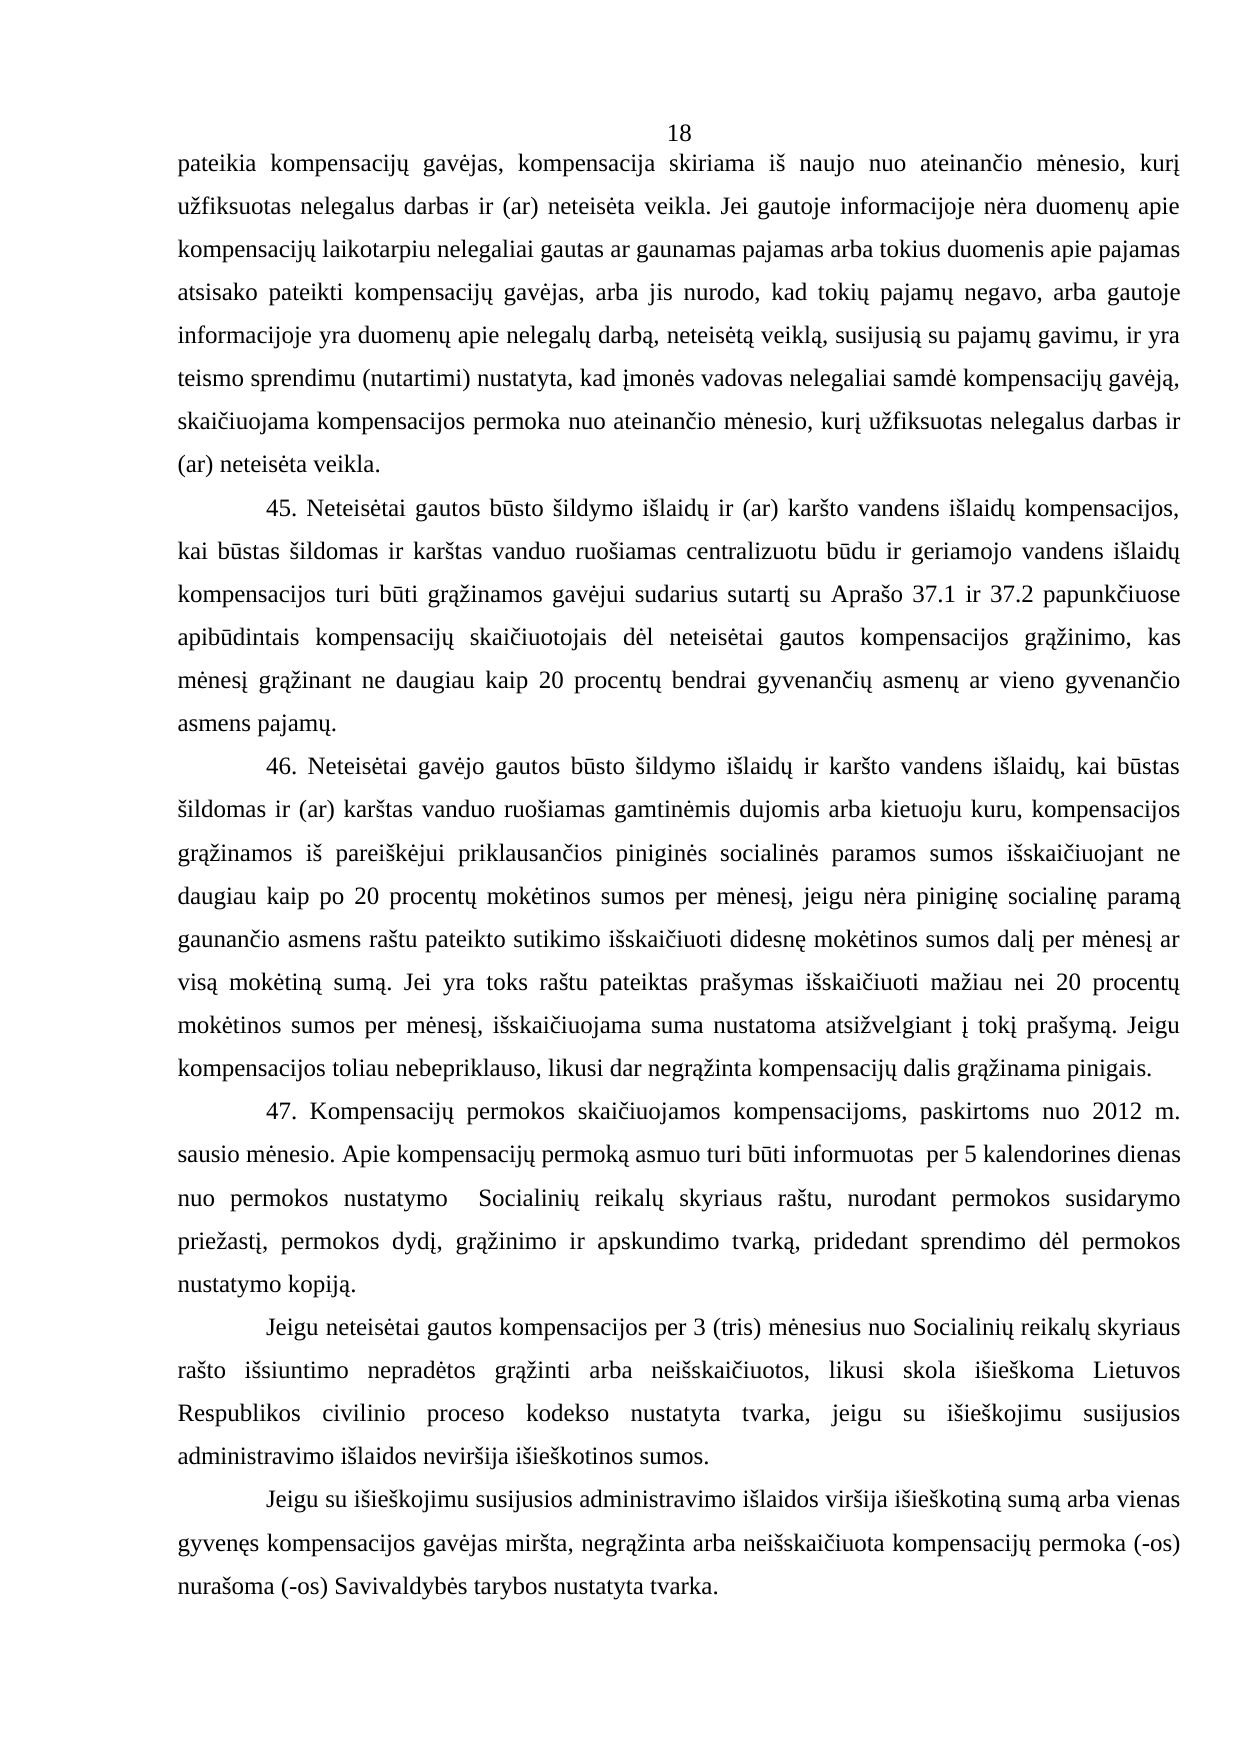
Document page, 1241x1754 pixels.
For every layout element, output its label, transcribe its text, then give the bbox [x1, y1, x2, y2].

text pateikia kompensacijų gavėjas, kompensacija skiriama iš naujo nuo ateinančio mėnesio, kurį užfiksuotas nelegalus darbas ir (ar) neteisėta veikla. Jei gautoje informacijoje nėra duomenų apie kompensacijų laikotarpiu nelegaliai gautas ar gaunamas pajamas arba tokius duomenis apie pajamas atsisako pateikti kompensacijų gavėjas, arba jis nurodo, kad tokių pajamų negavo, arba gautoje informacijoje yra duomenų apie nelegalų darbą, neteisėtą veiklą, susijusią su pajamų gavimu, ir yra teismo sprendimu (nutartimi) nustatyta, kad įmonės vadovas nelegaliai samdė kompensacijų gavėją, skaičiuojama kompensacijos permoka nuo ateinančio mėnesio, kurį užfiksuotas nelegalus darbas ir (ar) neteisėta veikla. [177, 148, 1181, 478]
text Jeigu neteisėtai gautos kompensacijos per 3 (tris) mėnesius nuo Socialinių reikalų skyriaus rašto išsiuntimo nepradėtos grąžinti arba neišskaičiuotos, likusi skola išieškoma Lietuvos Respublikos civilinio proceso kodekso nustatyta tvarka, jeigu su išieškojimu susijusios administravimo išlaidos neviršija išieškotinos sumos. [177, 1312, 1181, 1470]
text Jeigu su išieškojimu susijusios administravimo išlaidos viršija išieškotiną sumą arba vienas gyvenęs kompensacijos gavėjas miršta, negrąžinta arba neišskaičiuota kompensacijų permoka (-os) nurašoma (-os) Savivaldybės tarybos nustatyta tvarka. [177, 1484, 1181, 1599]
text 46. Neteisėtai gavėjo gautos būsto šildymo išlaidų ir karšto vandens išlaidų, kai būstas šildomas ir (ar) karštas vanduo ruošiamas gamtinėmis dujomis arba kietuoju kuru, kompensacijos grąžinamos iš pareiškėjui priklausančios piniginės socialinės paramos sumos išskaičiuojant ne daugiau kaip po 20 procentų mokėtinos sumos per mėnesį, jeigu nėra piniginę socialinę paramą gaunančio asmens raštu pateikto sutikimo išskaičiuoti didesnę mokėtinos sumos dalį per mėnesį ar visą mokėtiną sumą. Jei yra toks raštu pateiktas prašymas išskaičiuoti mažiau nei 20 procentų mokėtinos sumos per mėnesį, išskaičiuojama suma nustatoma atsižvelgiant į tokį prašymą. Jeigu kompensacijos toliau nebepriklauso, likusi dar negrąžinta kompensacijų dalis grąžinama pinigais. [177, 751, 1181, 1082]
text 45. Neteisėtai gautos būsto šildymo išlaidų ir (ar) karšto vandens išlaidų kompensacijos, kai būstas šildomas ir karštas vanduo ruošiamas centralizuotu būdu ir geriamojo vandens išlaidų kompensacijos turi būti grąžinamos gavėjui sudarius sutartį su Aprašo 37.1 ir 37.2 papunkčiuose apibūdintais kompensacijų skaičiuotojais dėl neteisėtai gautos kompensacijos grąžinimo, kas mėnesį grąžinant ne daugiau kaip 20 procentų bendrai gyvenančių asmenų ar vieno gyvenančio asmens pajamų. [177, 493, 1181, 737]
text 47. Kompensacijų permokos skaičiuojamos kompensacijoms, paskirtoms nuo 2012 m. sausio mėnesio. Apie kompensacijų permoką asmuo turi būti informuotas per 5 kalendorines dienas nuo permokos nustatymo Socialinių reikalų skyriaus raštu, nurodant permokos susidarymo priežastį, permokos dydį, grąžinimo ir apskundimo tvarką, pridedant sprendimo dėl permokos nustatymo kopiją. [177, 1096, 1181, 1298]
